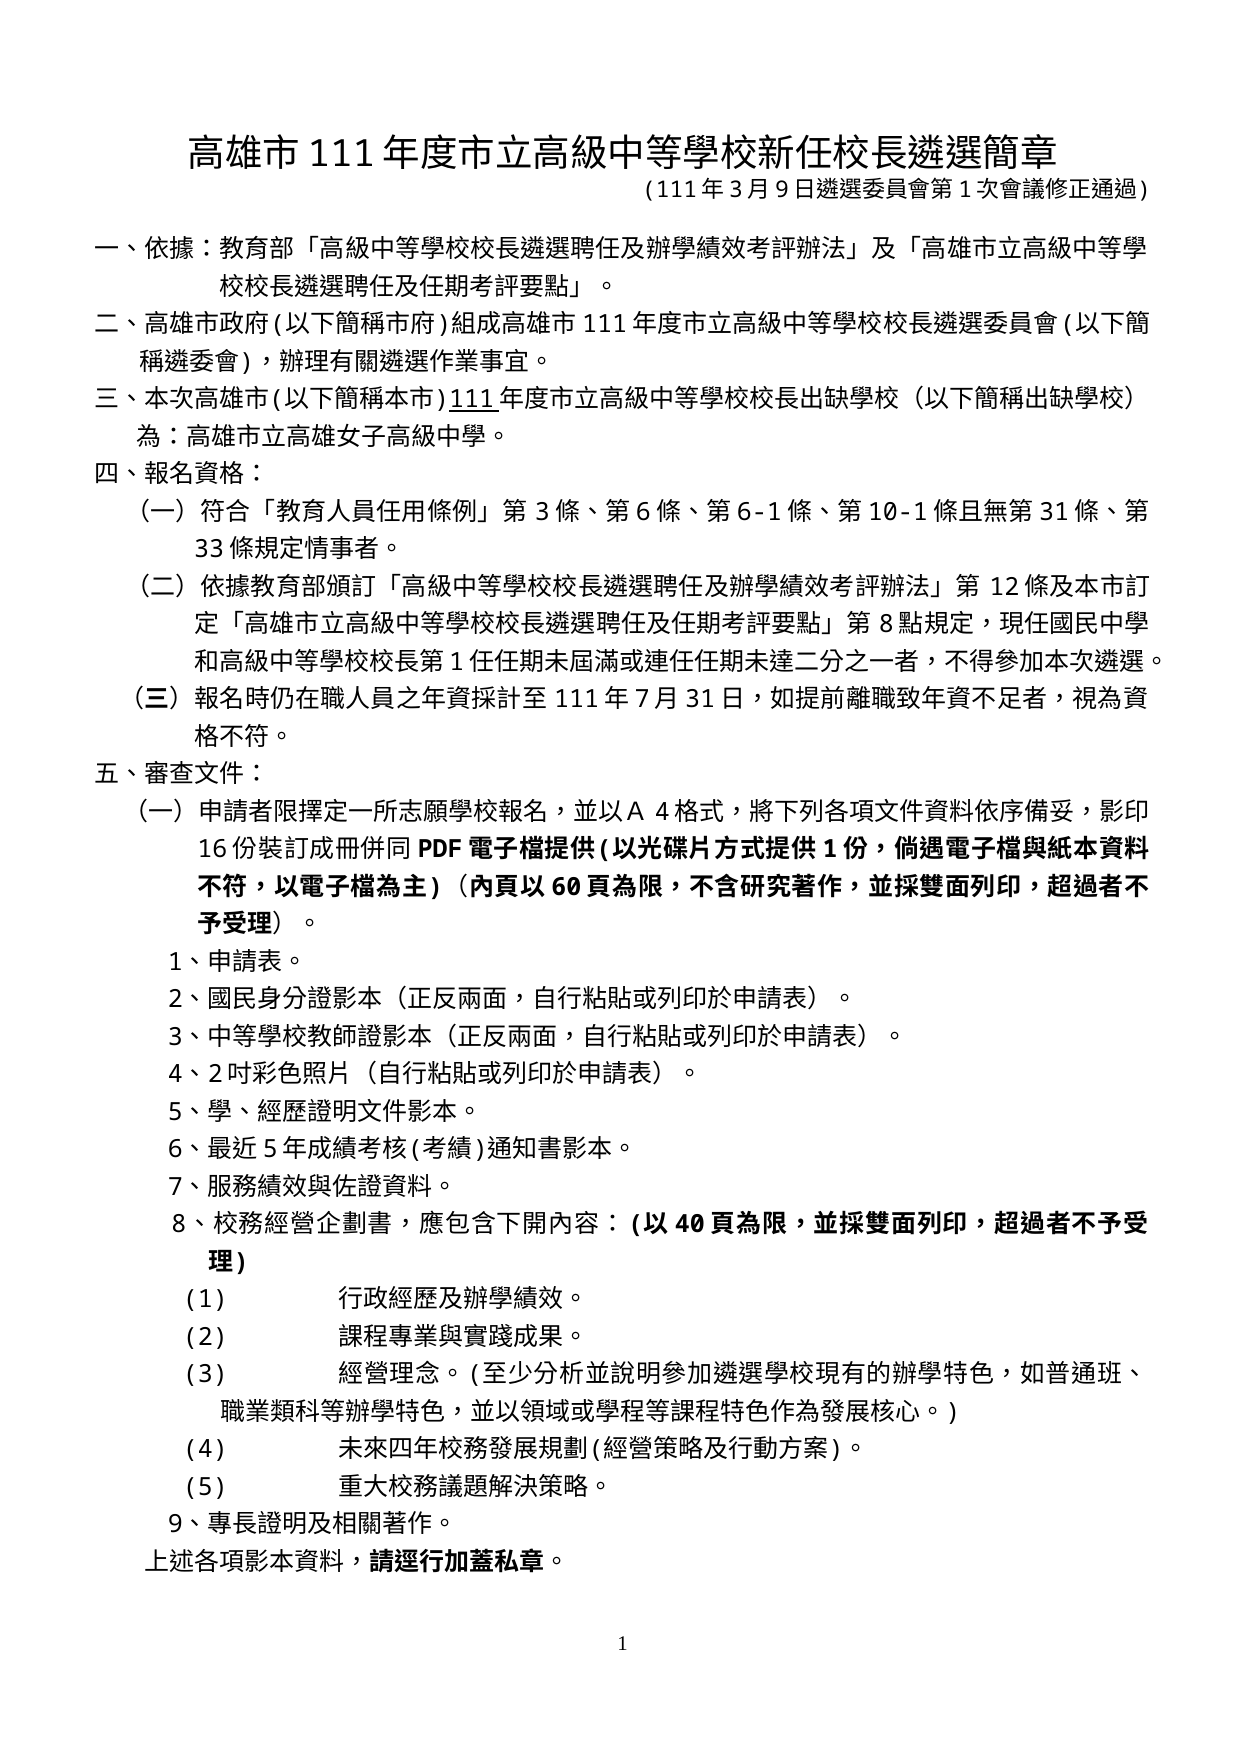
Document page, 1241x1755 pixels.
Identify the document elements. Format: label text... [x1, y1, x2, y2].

list 課程專業與實踐成果。 [183, 1315, 1151, 1353]
list 經營理念。(至少分析並說明參加遴選學校現有的辦學特色，如普通班、職業類科等辦學特色，並以領域或學程等課程特色作為發展核心。) [183, 1353, 1151, 1428]
list 未來四年校務發展規劃(經營策略及行動方案)。 [183, 1428, 1151, 1465]
text 三、本次高雄市(以下簡稱本市)111年度市立高級中等學校校長出缺學校（以下簡稱出缺學校）為：高雄市立高雄女子高級中學。 [94, 378, 1151, 453]
text 9、專長證明及相關著作。 [144, 1503, 1151, 1540]
text 上述各項影本資料，請逕行加蓋私章。 [119, 1540, 1151, 1578]
text 7、服務績效與佐證資料。 [144, 1165, 1151, 1203]
text 2、國民身分證影本（正反兩面，自行粘貼或列印於申請表）。 [144, 978, 1151, 1015]
text （一）申請者限擇定一所志願學校報名，並以Ａ4格式，將下列各項文件資料依序備妥，影印16份裝訂成冊併同PDF電子檔提供(以光碟片方式提供1份，倘遇電子檔與紙本資料不符，以電子檔為主)（內頁以60頁為限，不含研究著作，並採雙面列印，超過者不予受理）。 [123, 790, 1151, 940]
text （三）報名時仍在職人員之年資採計至111年7月31日，如提前離職致年資不足者，視為資格不符。 [119, 678, 1151, 753]
text 高雄市111年度市立高級中等學校新任校長遴選簡章 [94, 123, 1151, 178]
text 8、校務經營企劃書，應包含下開內容：(以40頁為限，並採雙面列印，超過者不予受理) [171, 1203, 1151, 1278]
text 一、依據：教育部「高級中等學校校長遴選聘任及辦學績效考評辦法」及「高雄市立高級中等學校校長遴選聘任及任期考評要點」。 [94, 228, 1151, 303]
text 3、中等學校教師證影本（正反兩面，自行粘貼或列印於申請表）。 [144, 1015, 1151, 1053]
text 五、審查文件： [94, 753, 1151, 790]
text (111年3月9日遴選委員會第1次會議修正通過) [94, 178, 1151, 203]
text 4、2吋彩色照片（自行粘貼或列印於申請表）。 [144, 1053, 1151, 1090]
text 四、報名資格： [94, 453, 1151, 490]
list 行政經歷及辦學績效。 [183, 1278, 1151, 1315]
text 5、學、經歷證明文件影本。 [144, 1090, 1151, 1128]
text （二）依據教育部頒訂「高級中等學校校長遴選聘任及辦學績效考評辦法」第12條及本市訂定「高雄市立高級中等學校校長遴選聘任及任期考評要點」第8點規定，現任國民中學和高級中等學校校長第1任任期未屆滿或連任任期未達二分之一者，不得參加本次遴選。 [94, 565, 1151, 678]
list 重大校務議題解決策略。 [183, 1465, 1151, 1503]
text 二、高雄市政府(以下簡稱市府)組成高雄市111年度市立高級中等學校校長遴選委員會(以下簡稱遴委會)，辦理有關遴選作業事宜。 [94, 303, 1151, 378]
text （一）符合「教育人員任用條例」第3條、第6條、第6-1條、第10-1條且無第31條、第33條規定情事者。 [94, 490, 1151, 565]
text 6、最近5年成績考核(考績)通知書影本。 [144, 1128, 1151, 1165]
text 1、申請表。 [144, 940, 1151, 978]
